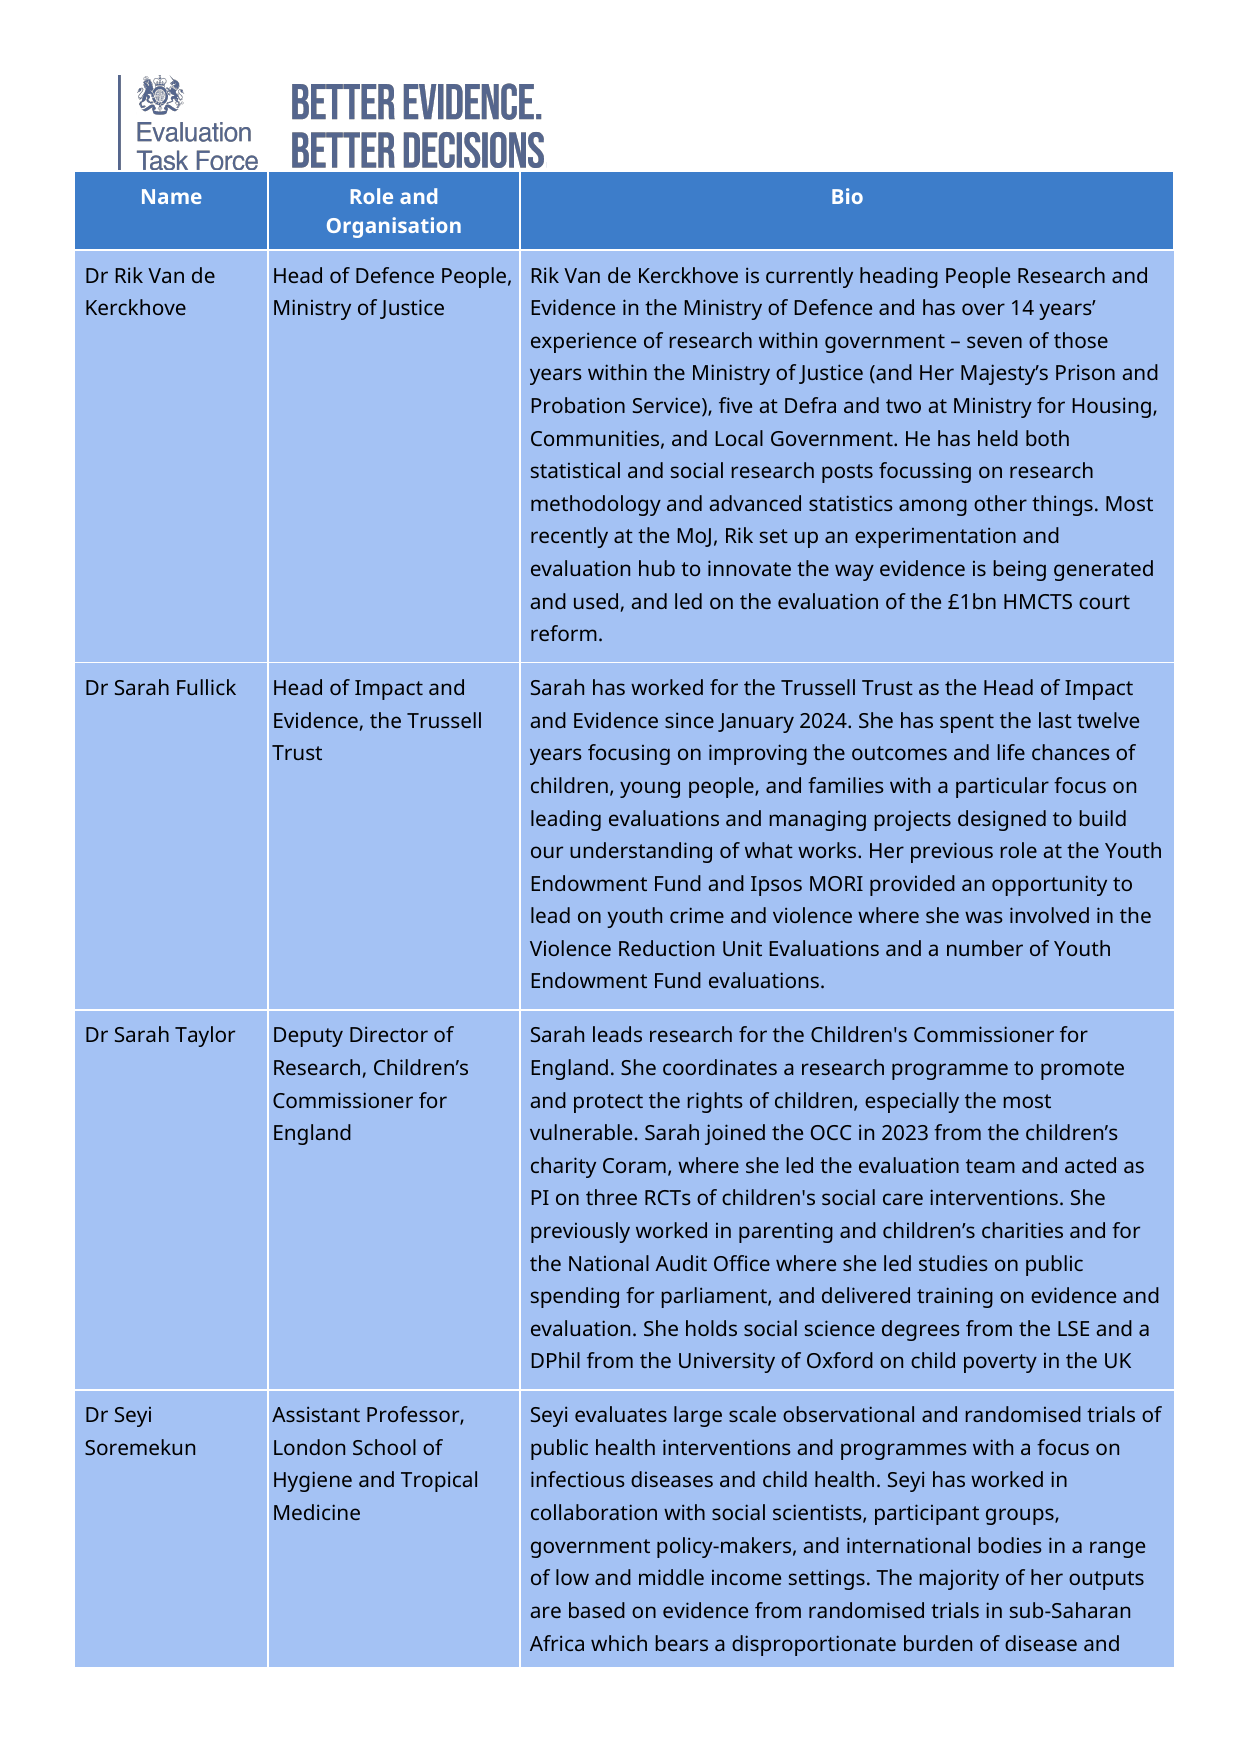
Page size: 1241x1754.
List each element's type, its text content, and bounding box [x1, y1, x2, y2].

table_cell Dr Seyi Soremekun [75, 1391, 267, 1667]
table_cell Dr Rik Van de Kerckhove [75, 251, 267, 662]
table_cell Dr Sarah Fullick [75, 663, 267, 1009]
table_cell Head of Impact and Evidence, the Trussell Trust [269, 663, 519, 1009]
table_cell Sarah has worked for the Trussell Trust as the Head of Impact and Evidence since January 2024. She has spent the last twelve years focusing on improving the outcomes and life chances of children, young people, and families with a particular focus on leading evaluations and managing projects designed to build our understanding of what works. Her previous role at the Youth Endowment Fund and Ipsos MORI provided an opportunity to lead on youth crime and violence where she was involved in the Violence Reduction Unit Evaluations and a number of Youth Endowment Fund evaluations. [521, 663, 1174, 1009]
table_cell Head of Defence People, Ministry of Justice [269, 251, 519, 662]
table_header Bio [521, 172, 1173, 249]
table_cell Dr Sarah Taylor [75, 1011, 267, 1389]
table_header Role and Organisation [269, 172, 519, 249]
table_cell Seyi evaluates large scale observational and randomised trials of public health interventions and programmes with a focus on infectious diseases and child health. Seyi has worked in collaboration with social scientists, participant groups, government policy-makers, and international bodies in a range of low and middle income settings. The majority of her outputs are based on evidence from randomised trials in sub-Saharan Africa which bears a disproportionate burden of disease and [521, 1391, 1174, 1667]
table_header Name [75, 172, 267, 249]
table_cell Sarah leads research for the Children's Commissioner for England. She coordinates a research programme to promote and protect the rights of children, especially the most vulnerable. Sarah joined the OCC in 2023 from the children’s charity Coram, where she led the evaluation team and acted as PI on three RCTs of children's social care interventions. She previously worked in parenting and children’s charities and for the National Audit Office where she led studies on public spending for parliament, and delivered training on evidence and evaluation. She holds social science degrees from the LSE and a DPhil from the University of Oxford on child poverty in the UK [521, 1011, 1174, 1389]
table_cell Rik Van de Kerckhove is currently heading People Research and Evidence in the Ministry of Defence and has over 14 years’ experience of research within government – seven of those years within the Ministry of Justice (and Her Majesty’s Prison and Probation Service), five at Defra and two at Ministry for Housing, Communities, and Local Government. He has held both statistical and social research posts focussing on research methodology and advanced statistics among other things. Most recently at the MoJ, Rik set up an experimentation and evaluation hub to innovate the way evidence is being generated and used, and led on the evaluation of the £1bn HMCTS court reform. [521, 251, 1174, 662]
table_cell Deputy Director of Research, Children’s Commissioner for England [269, 1011, 519, 1389]
table_cell Assistant Professor, London School of Hygiene and Tropical Medicine [269, 1391, 519, 1667]
